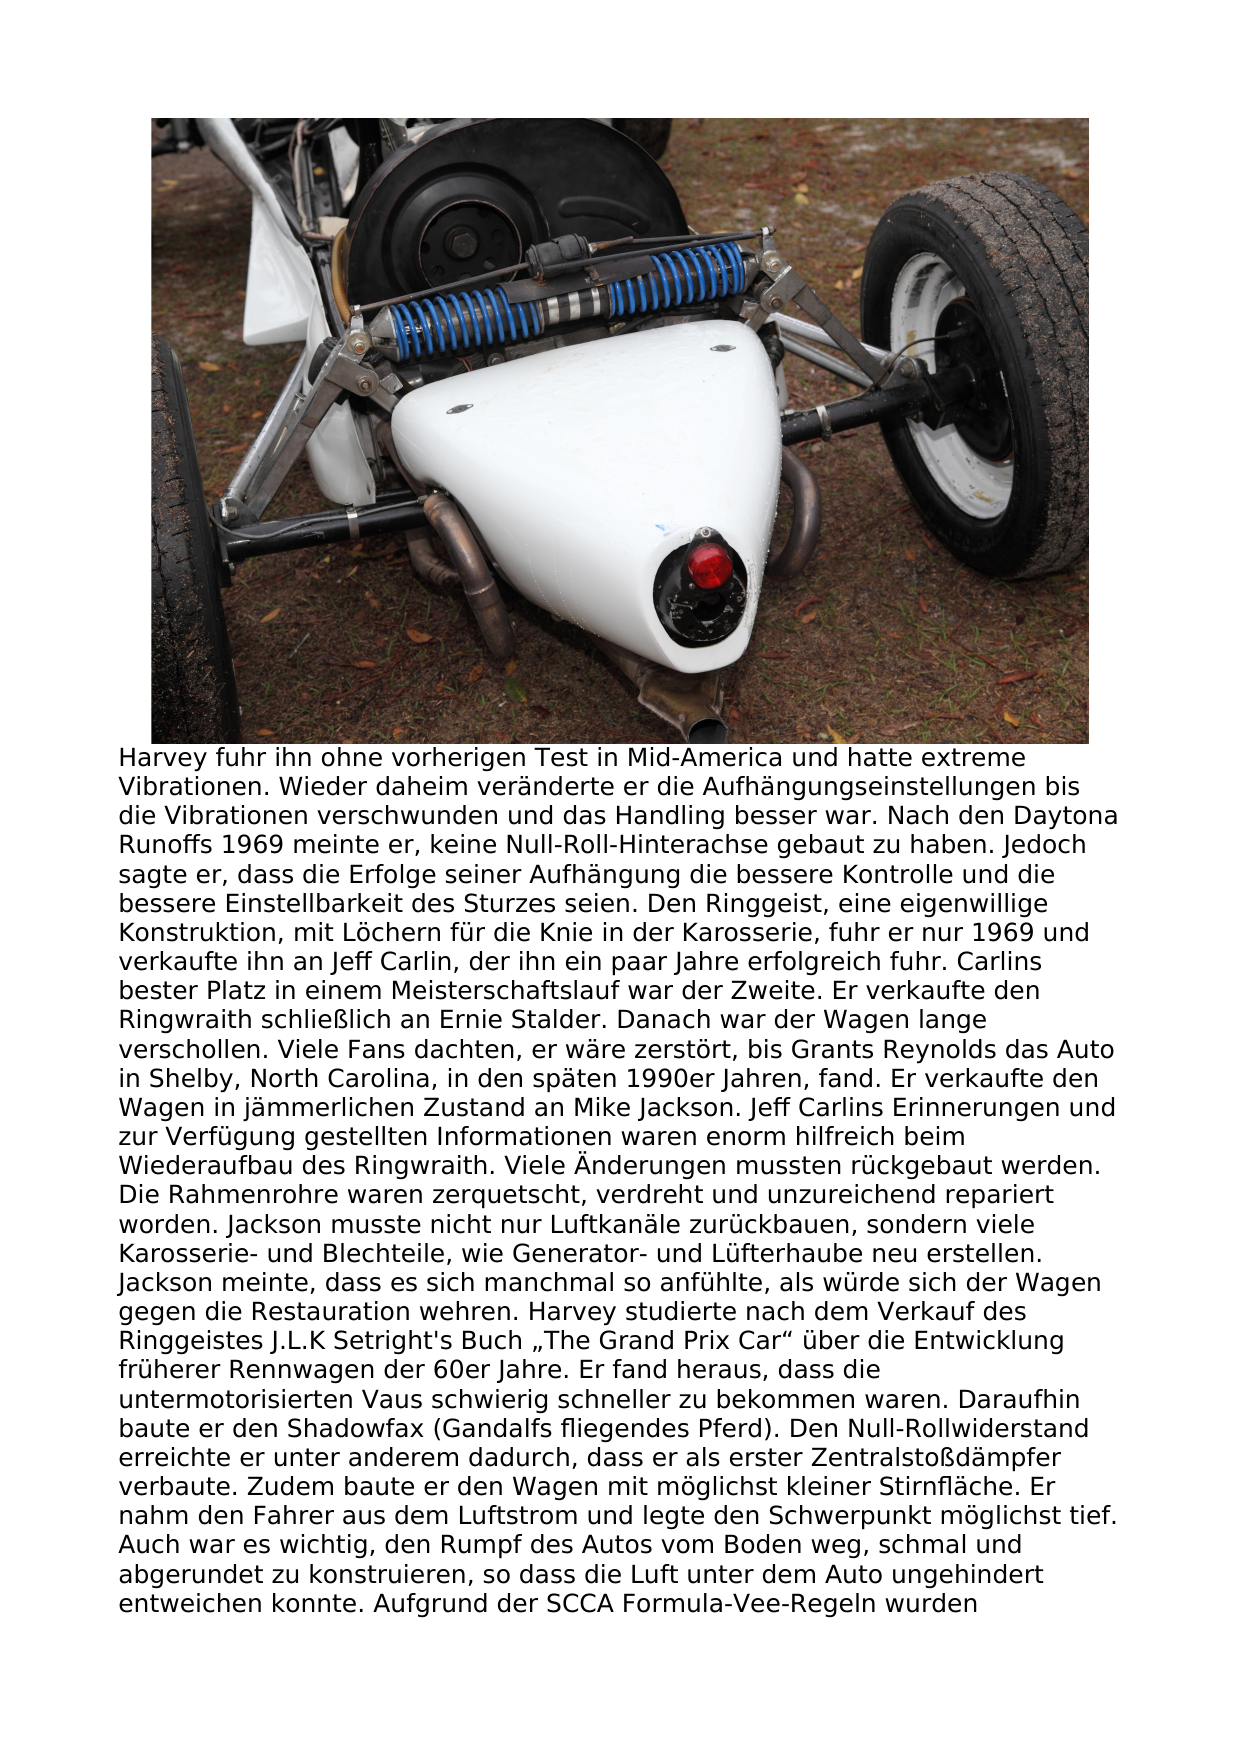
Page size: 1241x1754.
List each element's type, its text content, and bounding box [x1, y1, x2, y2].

picture [151, 118, 1089, 744]
text Harvey fuhr ihn ohne vorherigen Test in Mid-America und hatte extreme Vibrationen. Wieder daheim veränderte er die Aufhängungseinstellungen bis die Vibrationen verschwunden und das Handling besser war. Nach den Daytona Runoffs 1969 meinte er, keine Null-Roll-Hinterachse gebaut zu haben. Jedoch sagte er, dass die Erfolge seiner Aufhängung die bessere Kontrolle und die bessere Einstellbarkeit des Sturzes seien. Den Ringgeist, eine eigenwillige Konstruktion, mit Löchern für die Knie in der Karosserie, fuhr er nur 1969 und verkaufte ihn an Jeff Carlin, der ihn ein paar Jahre erfolgreich fuhr. Carlins bester Platz in einem Meisterschaftslauf war der Zweite. Er verkaufte den Ringwraith schließlich an Ernie Stalder. Danach war der Wagen lange verschollen. Viele Fans dachten, er wäre zerstört, bis Grants Reynolds das Auto in Shelby, North Carolina, in den späten 1990er Jahren, fand. Er verkaufte den Wagen in jämmerlichen Zustand an Mike Jackson. Jeff Carlins Erinnerungen und zur Verfügung gestellten Informationen waren enorm hilfreich beim Wiederaufbau des Ringwraith. Viele Änderungen mussten rückgebaut werden. Die Rahmenrohre waren zerquetscht, verdreht und unzureichend repariert worden. Jackson musste nicht nur Luftkanäle zurückbauen, sondern viele Karosserie- und Blechteile, wie Generator- und Lüfterhaube neu erstellen. Jackson meinte, dass es sich manchmal so anfühlte, als würde sich der Wagen gegen die Restauration wehren. Harvey studierte nach dem Verkauf des Ringgeistes J.L.K Setright's Buch „The Grand Prix Car“ über die Entwicklung früherer Rennwagen der 60er Jahre. Er fand heraus, dass die untermotorisierten Vaus schwierig schneller zu bekommen waren. Daraufhin baute er den Shadowfax (Gandalfs fliegendes Pferd). Den Null-Rollwiderstand erreichte er unter anderem dadurch, dass er als erster Zentralstoßdämpfer verbaute. Zudem baute er den Wagen mit möglichst kleiner Stirnfläche. Er nahm den Fahrer aus dem Luftstrom und legte den Schwerpunkt möglichst tief. Auch war es wichtig, den Rumpf des Autos vom Boden weg, schmal und abgerundet zu konstruieren, so dass die Luft unter dem Auto ungehindert entweichen konnte. Aufgrund der SCCA Formula-Vee-Regeln wurden [118, 118, 1122, 1618]
